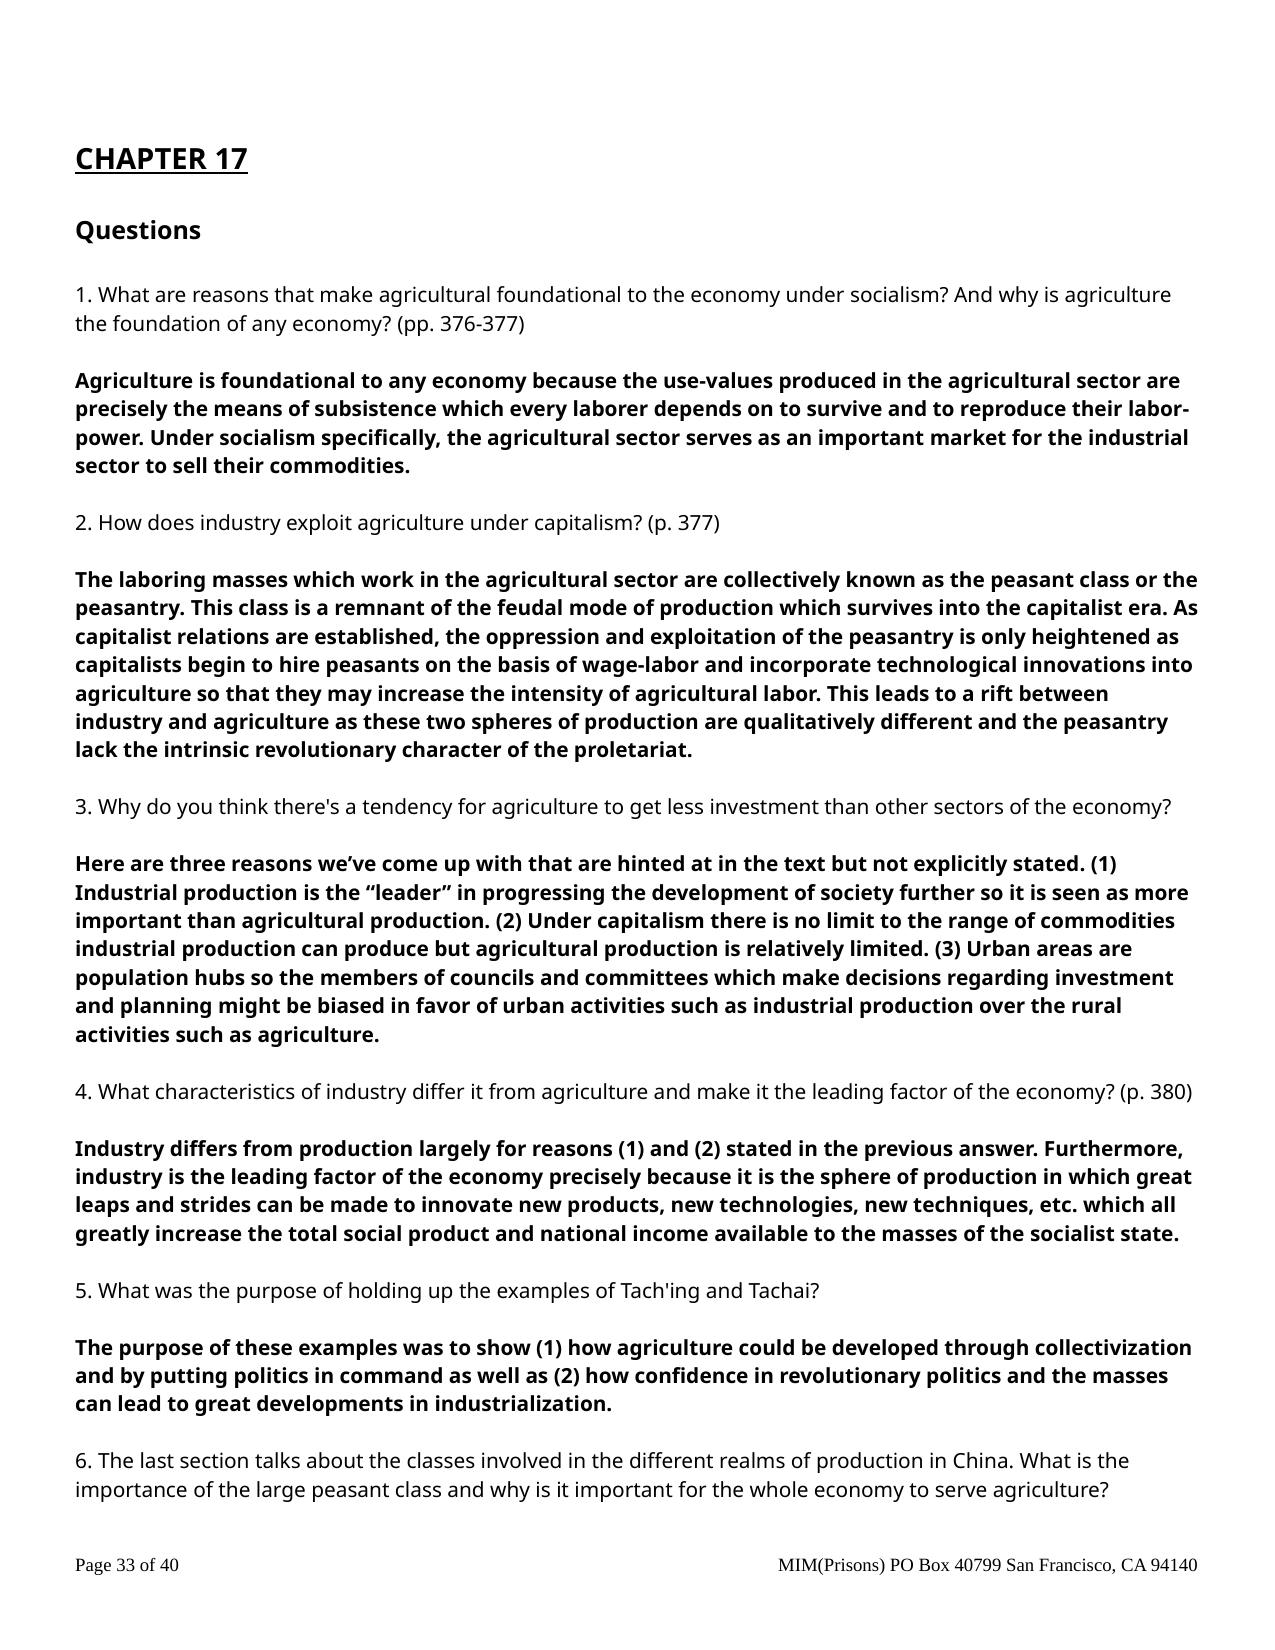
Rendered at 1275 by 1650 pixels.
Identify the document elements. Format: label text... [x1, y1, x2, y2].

text Here are three reasons we’ve come up with that are hinted at in the text but not explicitly stated. (1) Industrial production is the “leader” in progressing the development of society further so it is seen as more important than agricultural production. (2) Under capitalism there is no limit to the range of commodities industrial production can produce but agricultural production is relatively limited. (3) Urban areas are population hubs so the members of councils and committees which make decisions regarding investment and planning might be biased in favor of urban activities such as industrial production over the rural activities such as agriculture. [75, 849, 1200, 1048]
text 4. What characteristics of industry differ it from agriculture and make it the leading factor of the economy? (p. 380) [75, 1077, 1200, 1105]
text Questions [75, 212, 1200, 246]
text CHAPTER 17 [75, 139, 1200, 178]
text 5. What was the purpose of holding up the examples of Tach'ing and Tachai? [75, 1276, 1200, 1304]
text The purpose of these examples was to show (1) how agriculture could be developed through collectivization and by putting politics in command as well as (2) how confidence in revolutionary politics and the masses can lead to great developments in industrialization. [75, 1333, 1200, 1418]
text 1. What are reasons that make agricultural foundational to the economy under socialism? And why is agriculture the foundation of any economy? (pp. 376-377) [75, 281, 1200, 337]
text Agriculture is foundational to any economy because the use-values produced in the agricultural sector are precisely the means of subsistence which every laborer depends on to survive and to reproduce their labor-power. Under socialism specifically, the agricultural sector serves as an important market for the industrial sector to sell their commodities. [75, 366, 1200, 479]
text 2. How does industry exploit agriculture under capitalism? (p. 377) [75, 508, 1200, 536]
text 3. Why do you think there's a tendency for agriculture to get less investment than other sectors of the economy? [75, 792, 1200, 821]
text Industry differs from production largely for reasons (1) and (2) stated in the previous answer. Furthermore, industry is the leading factor of the economy precisely because it is the sphere of production in which great leaps and strides can be made to innovate new products, new technologies, new techniques, etc. which all greatly increase the total social product and national income available to the masses of the socialist state. [75, 1134, 1200, 1247]
text The laboring masses which work in the agricultural sector are collectively known as the peasant class or the peasantry. This class is a remnant of the feudal mode of production which survives into the capitalist era. As capitalist relations are established, the oppression and exploitation of the peasantry is only heightened as capitalists begin to hire peasants on the basis of wage-labor and incorporate technological innovations into agriculture so that they may increase the intensity of agricultural labor. This leads to a rift between industry and agriculture as these two spheres of production are qualitatively different and the peasantry lack the intrinsic revolutionary character of the proletariat. [75, 565, 1200, 764]
text 6. The last section talks about the classes involved in the different realms of production in China. What is the importance of the large peasant class and why is it important for the whole economy to serve agriculture? [75, 1446, 1200, 1503]
